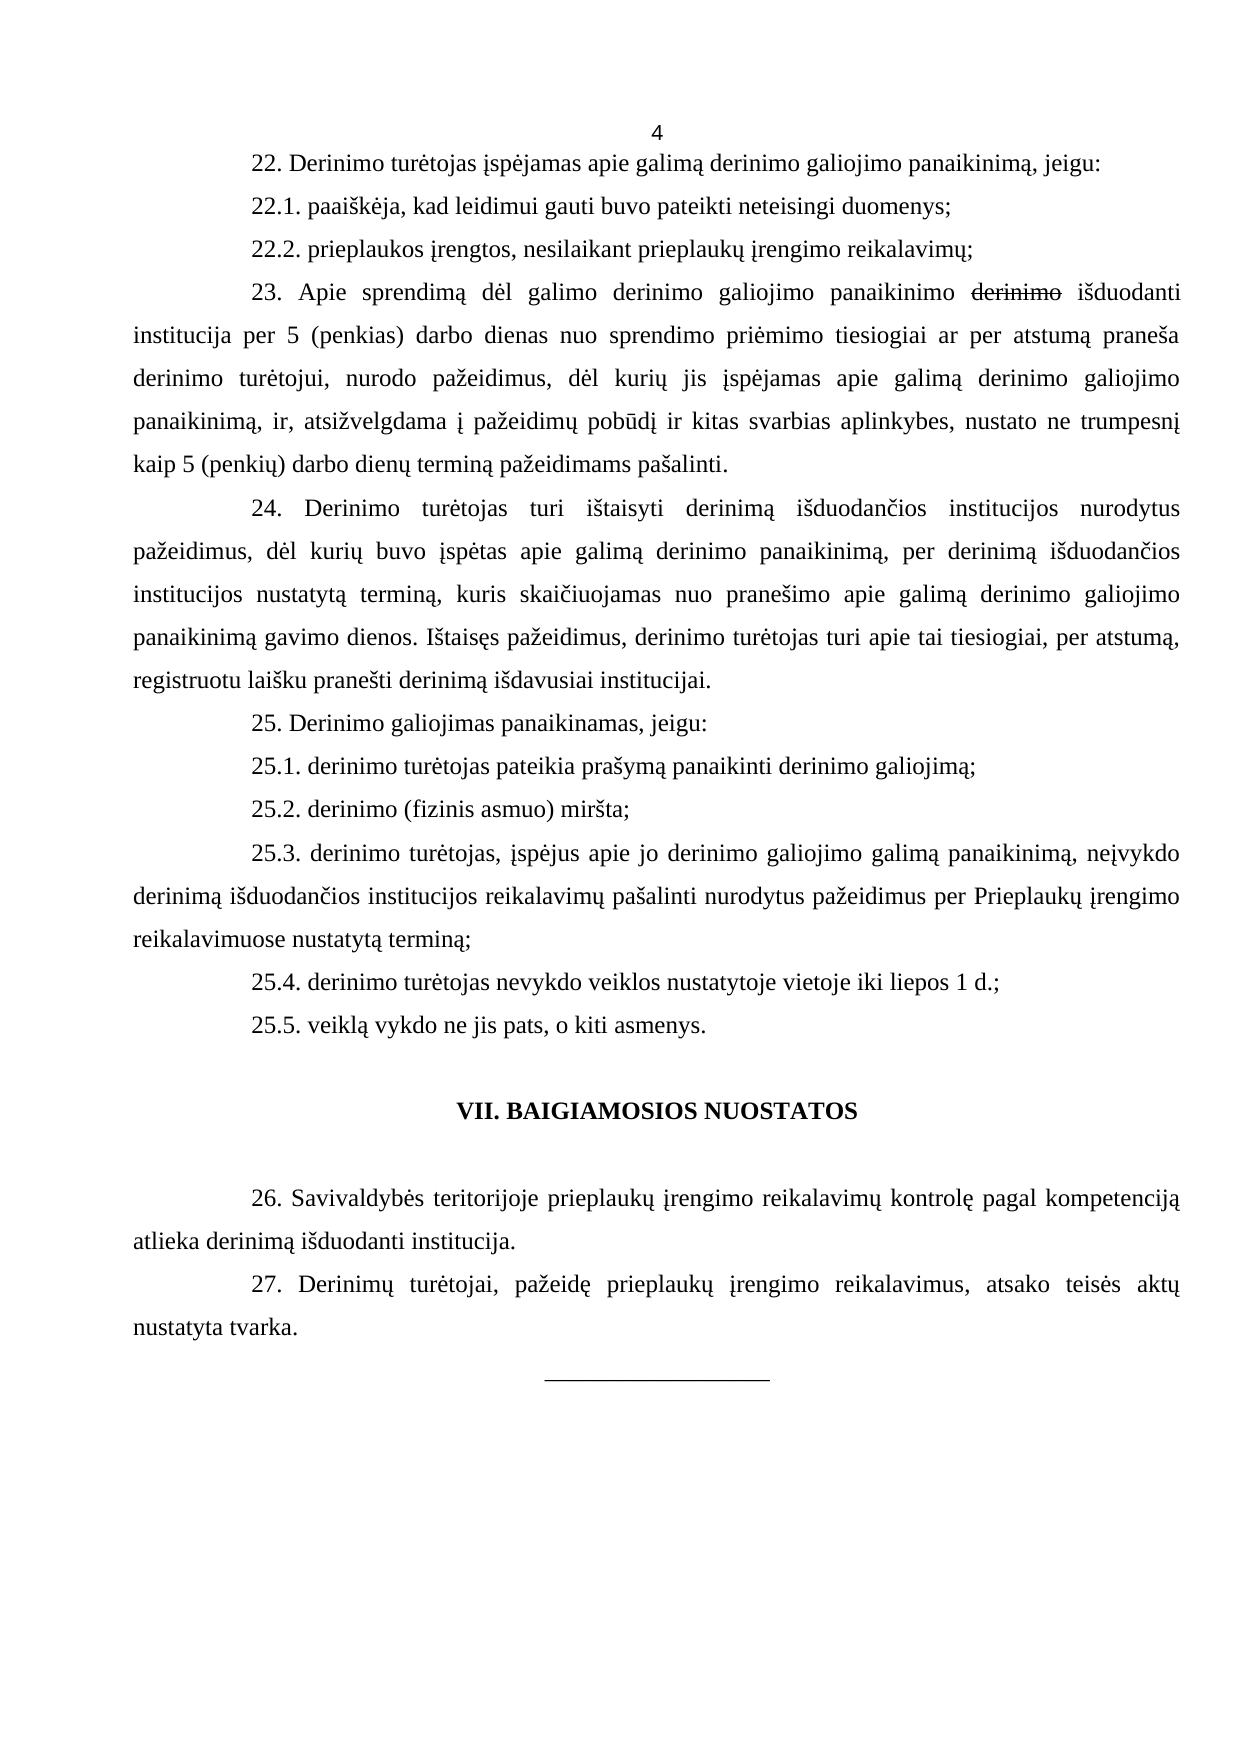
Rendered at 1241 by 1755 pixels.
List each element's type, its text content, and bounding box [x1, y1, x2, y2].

text 22.2. prieplaukos įrengtos, nesilaikant prieplaukų įrengimo reikalavimų; [133, 234, 1181, 263]
text __________________ [133, 1355, 1181, 1384]
text 23. Apie sprendimą dėl galimo derinimo galiojimo panaikinimo derinimo išduodanti institucija per 5 (penkias) darbo dienas nuo sprendimo priėmimo tiesiogiai ar per atstumą praneša derinimo turėtojui, nurodo pažeidimus, dėl kurių jis įspėjamas apie galimą derinimo galiojimo panaikinimą, ir, atsižvelgdama į pažeidimų pobūdį ir kitas svarbias aplinkybes, nustato ne trumpesnį kaip 5 (penkių) darbo dienų terminą pažeidimams pašalinti. [133, 277, 1181, 478]
text 25.3. derinimo turėtojas, įspėjus apie jo derinimo galiojimo galimą panaikinimą, neįvykdo derinimą išduodančios institucijos reikalavimų pašalinti nurodytus pažeidimus per Prieplaukų įrengimo reikalavimuose nustatytą terminą; [133, 838, 1181, 953]
text 25.5. veiklą vykdo ne jis pats, o kiti asmenys. [133, 1010, 1181, 1039]
text 25.2. derinimo (fizinis asmuo) miršta; [133, 794, 1181, 823]
text 22.1. paaiškėja, kad leidimui gauti buvo pateikti neteisingi duomenys; [133, 191, 1181, 219]
text 25.4. derinimo turėtojas nevykdo veiklos nustatytoje vietoje iki liepos 1 d.; [133, 967, 1181, 996]
text VII. BAIGIAMOSIOS NUOSTATOS [133, 1096, 1181, 1125]
text 25. Derinimo galiojimas panaikinamas, jeigu: [133, 708, 1181, 737]
text 27. Derinimų turėtojai, pažeidę prieplaukų įrengimo reikalavimus, atsako teisės aktų nustatyta tvarka. [133, 1269, 1181, 1341]
text 25.1. derinimo turėtojas pateikia prašymą panaikinti derinimo galiojimą; [133, 751, 1181, 780]
text 26. Savivaldybės teritorijoje prieplaukų įrengimo reikalavimų kontrolę pagal kompetenciją atlieka derinimą išduodanti institucija. [133, 1183, 1181, 1254]
text 24. Derinimo turėtojas turi ištaisyti derinimą išduodančios institucijos nurodytus pažeidimus, dėl kurių buvo įspėtas apie galimą derinimo panaikinimą, per derinimą išduodančios institucijos nustatytą terminą, kuris skaičiuojamas nuo pranešimo apie galimą derinimo galiojimo panaikinimą gavimo dienos. Ištaisęs pažeidimus, derinimo turėtojas turi apie tai tiesiogiai, per atstumą, registruotu laišku pranešti derinimą išdavusiai institucijai. [133, 493, 1181, 694]
text 22. Derinimo turėtojas įspėjamas apie galimą derinimo galiojimo panaikinimą, jeigu: [133, 148, 1181, 176]
